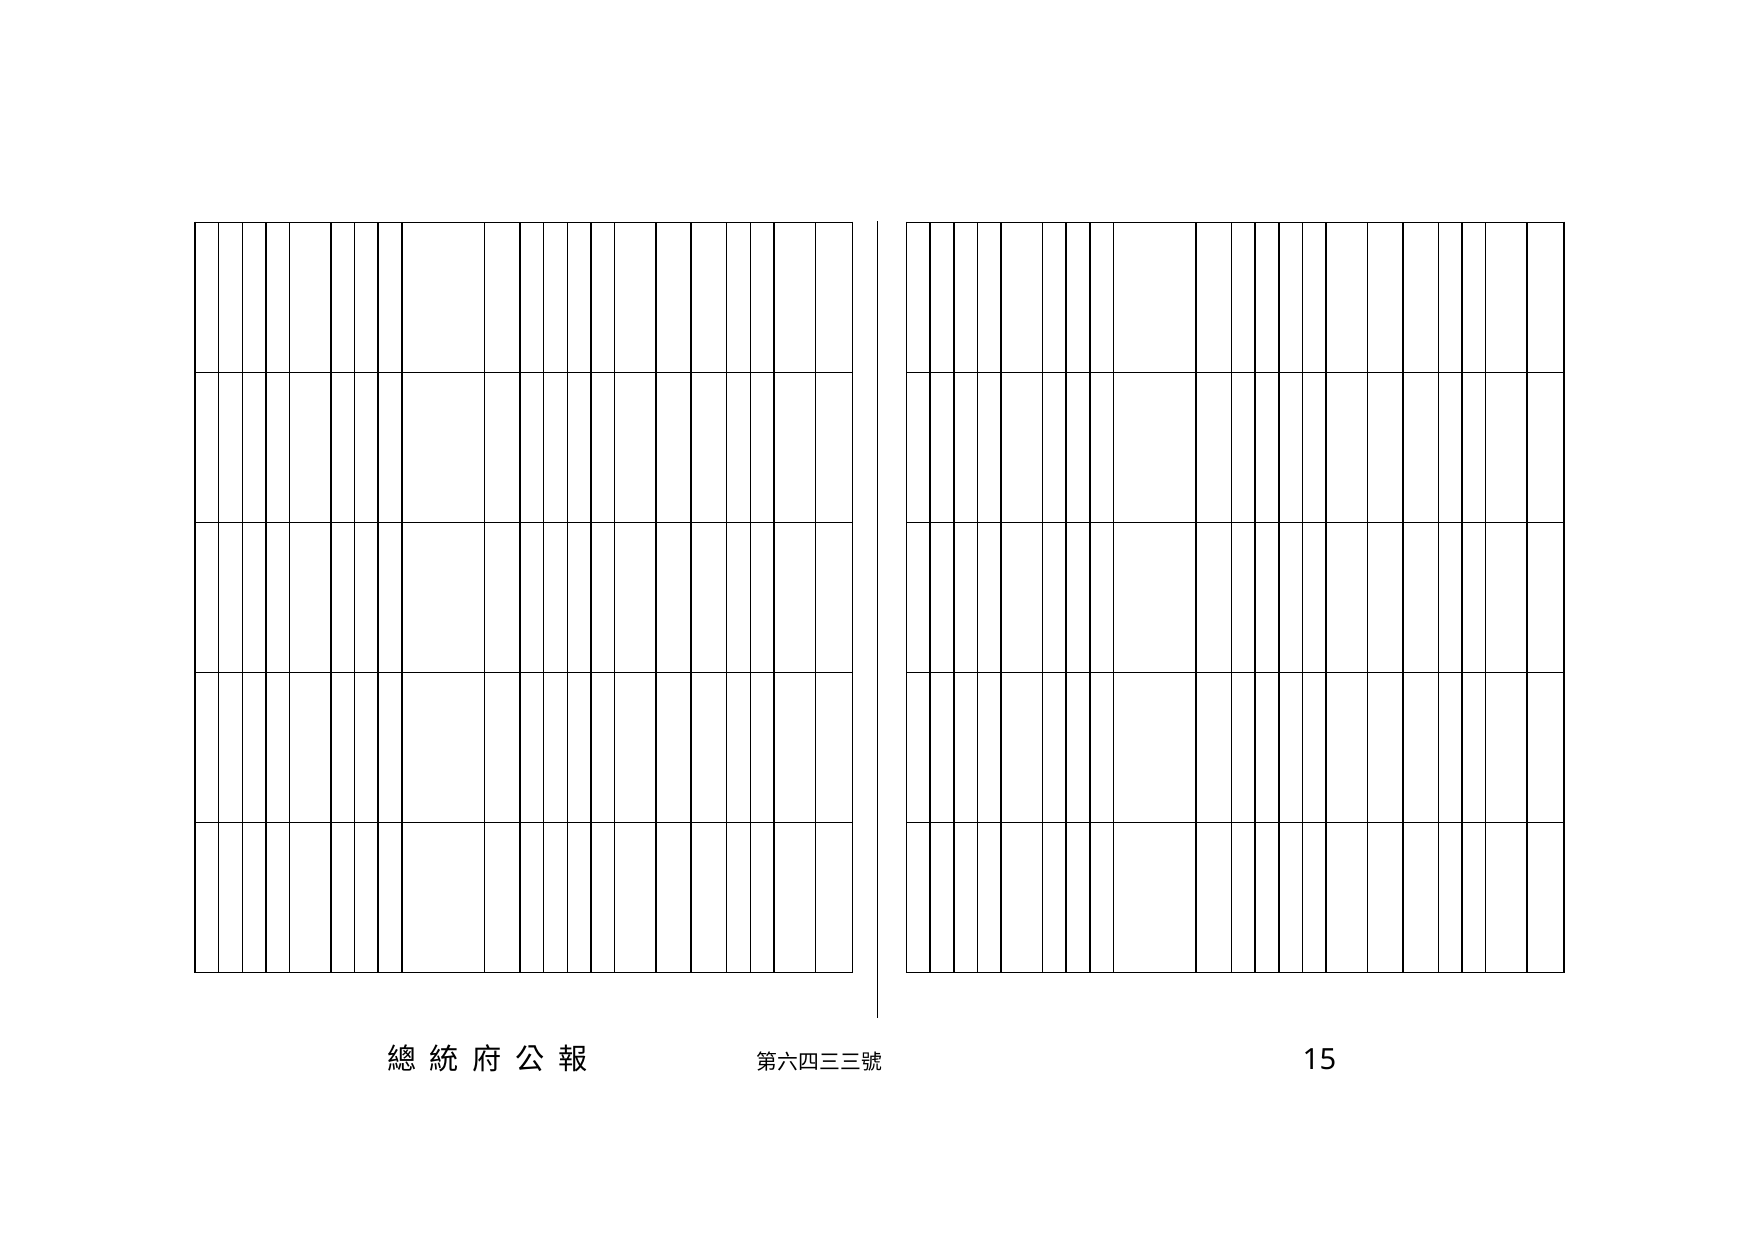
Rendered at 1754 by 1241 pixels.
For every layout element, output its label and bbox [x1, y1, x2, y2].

table_cell [1463, 223, 1485, 372]
table_cell [521, 823, 543, 972]
table_cell [692, 673, 726, 822]
table_cell [521, 523, 543, 672]
table_cell [1197, 823, 1231, 972]
table_cell [290, 523, 330, 672]
table_cell [1043, 823, 1065, 972]
table_cell [1368, 823, 1402, 972]
table_cell [1043, 673, 1065, 822]
table_cell [1327, 673, 1367, 822]
table_cell [907, 373, 929, 522]
table_cell [978, 673, 1000, 822]
table_cell [727, 673, 750, 822]
table_cell [1256, 673, 1278, 822]
table_cell [243, 823, 265, 972]
table_cell [1463, 673, 1485, 822]
table_cell [521, 673, 543, 822]
table_cell [955, 673, 977, 822]
table_cell [1002, 223, 1042, 372]
table_cell [1486, 523, 1526, 672]
table_cell [267, 673, 289, 822]
table_cell [657, 223, 690, 372]
table_cell [521, 223, 543, 372]
table_cell [1404, 673, 1438, 822]
table_cell [1463, 523, 1485, 672]
table_cell [955, 373, 977, 522]
table_cell [907, 523, 929, 672]
table_cell [568, 223, 590, 372]
table_cell [1368, 373, 1402, 522]
table_cell [816, 823, 852, 972]
table_cell [1114, 523, 1195, 672]
table_cell [816, 673, 852, 822]
table_cell [379, 523, 401, 672]
table_cell [403, 673, 484, 822]
table_cell [692, 823, 726, 972]
table_cell [1091, 523, 1113, 672]
table_cell [1280, 523, 1302, 672]
table_cell [1404, 523, 1438, 672]
table_cell [485, 823, 519, 972]
table_cell [727, 223, 750, 372]
table_cell [1114, 823, 1195, 972]
table_cell [727, 823, 750, 972]
table_cell [1368, 673, 1402, 822]
table_cell [1256, 223, 1278, 372]
table_cell [1002, 673, 1042, 822]
table_cell [775, 823, 815, 972]
table_cell [1404, 373, 1438, 522]
table_cell [1002, 373, 1042, 522]
table_cell [544, 673, 567, 822]
table_cell [615, 373, 655, 522]
table_cell [978, 223, 1000, 372]
table_cell [816, 523, 852, 672]
table_cell [1197, 373, 1231, 522]
table_cell [1439, 223, 1461, 372]
table_cell [615, 673, 655, 822]
table_cell [1232, 523, 1254, 672]
table_cell [1114, 673, 1195, 822]
table_cell [657, 523, 690, 672]
table_cell [403, 373, 484, 522]
table_cell [568, 523, 590, 672]
table_cell [196, 373, 218, 522]
table_cell [355, 373, 377, 522]
table_cell [1002, 523, 1042, 672]
table_cell [290, 673, 330, 822]
table_cell [568, 823, 590, 972]
table_cell [1256, 523, 1278, 672]
table_cell [1232, 673, 1254, 822]
table_cell [931, 523, 953, 672]
table_cell [1197, 223, 1231, 372]
table_cell [1463, 373, 1485, 522]
table_cell [243, 223, 265, 372]
table_cell [1303, 673, 1325, 822]
table_cell [816, 373, 852, 522]
table_cell [775, 223, 815, 372]
table_cell [219, 523, 242, 672]
table_cell [379, 673, 401, 822]
table_cell [657, 673, 690, 822]
table_cell [485, 223, 519, 372]
table_cell [332, 823, 354, 972]
table_cell [592, 373, 614, 522]
table_cell [657, 823, 690, 972]
table_cell [568, 673, 590, 822]
table_cell [290, 373, 330, 522]
table_cell [931, 223, 953, 372]
table_cell [955, 223, 977, 372]
table_cell [751, 373, 773, 522]
table_cell [816, 223, 852, 372]
table_cell [521, 373, 543, 522]
table_cell [243, 373, 265, 522]
table_cell [403, 823, 484, 972]
table_cell [290, 223, 330, 372]
table_cell [1280, 223, 1302, 372]
table_cell [219, 373, 242, 522]
table_cell [1256, 823, 1278, 972]
table_cell [196, 223, 218, 372]
table_cell [592, 673, 614, 822]
table_cell [775, 673, 815, 822]
table_cell [485, 523, 519, 672]
table_cell [485, 373, 519, 522]
table_cell [978, 523, 1000, 672]
table_cell [332, 673, 354, 822]
table_cell [568, 373, 590, 522]
table_cell [332, 373, 354, 522]
table_cell [775, 523, 815, 672]
table_cell [1091, 373, 1113, 522]
table_cell [931, 823, 953, 972]
table_cell [1067, 673, 1089, 822]
table_cell [751, 223, 773, 372]
table_cell [1091, 823, 1113, 972]
table_cell [1528, 823, 1563, 972]
table_cell [1368, 223, 1402, 372]
table_cell [907, 673, 929, 822]
table_cell [1368, 523, 1402, 672]
table_cell [290, 823, 330, 972]
table_cell [267, 373, 289, 522]
table_cell [219, 823, 242, 972]
table_cell [219, 673, 242, 822]
table_cell [692, 373, 726, 522]
table_cell [1232, 223, 1254, 372]
table_cell [1280, 673, 1302, 822]
table_cell [1303, 523, 1325, 672]
table_cell [1486, 823, 1526, 972]
table_cell [1404, 823, 1438, 972]
table_cell [243, 673, 265, 822]
table_cell [1280, 373, 1302, 522]
table_cell [1439, 673, 1461, 822]
table_cell [615, 823, 655, 972]
table_cell [955, 823, 977, 972]
table_cell [1528, 673, 1563, 822]
table_cell [1463, 823, 1485, 972]
table_cell [1091, 673, 1113, 822]
table_cell [1486, 223, 1526, 372]
table_cell [1486, 673, 1526, 822]
table_cell [1327, 823, 1367, 972]
table_cell [379, 223, 401, 372]
table_cell [219, 223, 242, 372]
table_cell [544, 523, 567, 672]
table_cell [1528, 523, 1563, 672]
table_cell [332, 223, 354, 372]
table_cell [196, 823, 218, 972]
table_cell [751, 673, 773, 822]
table_cell [751, 523, 773, 672]
table_cell [657, 373, 690, 522]
table_cell [1280, 823, 1302, 972]
table_cell [1002, 823, 1042, 972]
table_cell [615, 223, 655, 372]
table_cell [332, 523, 354, 672]
table_cell [907, 823, 929, 972]
table_cell [1327, 373, 1367, 522]
table_cell [485, 673, 519, 822]
table_cell [544, 373, 567, 522]
table_cell [1439, 823, 1461, 972]
table_cell [544, 223, 567, 372]
table_cell [1439, 373, 1461, 522]
table_cell [955, 523, 977, 672]
table_cell [267, 523, 289, 672]
table_cell [727, 373, 750, 522]
table_cell [1114, 223, 1195, 372]
table_cell [355, 523, 377, 672]
table_cell [1528, 223, 1563, 372]
table_cell [1043, 223, 1065, 372]
table_cell [978, 373, 1000, 522]
table_cell [403, 523, 484, 672]
table_cell [978, 823, 1000, 972]
table_cell [1486, 373, 1526, 522]
table_cell [1043, 523, 1065, 672]
table_cell [692, 223, 726, 372]
table_cell [1303, 373, 1325, 522]
table_cell [1232, 823, 1254, 972]
table_cell [544, 823, 567, 972]
table_cell [1197, 673, 1231, 822]
table_cell [1197, 523, 1231, 672]
table_cell [1303, 223, 1325, 372]
table_cell [775, 373, 815, 522]
table_cell [1067, 823, 1089, 972]
table_cell [592, 823, 614, 972]
table_cell [592, 223, 614, 372]
table_cell [196, 673, 218, 822]
table_cell [1327, 223, 1367, 372]
table_cell [1067, 523, 1089, 672]
table_cell [931, 673, 953, 822]
table_cell [692, 523, 726, 672]
table_cell [1303, 823, 1325, 972]
table_cell [592, 523, 614, 672]
table_cell [1232, 373, 1254, 522]
table_cell [403, 223, 484, 372]
table_cell [727, 523, 750, 672]
table_cell [355, 223, 377, 372]
table_cell [243, 523, 265, 672]
table_cell [1439, 523, 1461, 672]
table_cell [267, 823, 289, 972]
table_cell [907, 223, 929, 372]
table_cell [1327, 523, 1367, 672]
table_cell [615, 523, 655, 672]
table_cell [1067, 223, 1089, 372]
table_cell [751, 823, 773, 972]
table_cell [1043, 373, 1065, 522]
table_cell [1256, 373, 1278, 522]
table_cell [1404, 223, 1438, 372]
table_cell [267, 223, 289, 372]
table_cell [1114, 373, 1195, 522]
table_cell [1091, 223, 1113, 372]
table_cell [379, 823, 401, 972]
table_cell [1067, 373, 1089, 522]
table_cell [196, 523, 218, 672]
table_cell [355, 823, 377, 972]
table_cell [355, 673, 377, 822]
table_cell [1528, 373, 1563, 522]
table_cell [379, 373, 401, 522]
table_cell [931, 373, 953, 522]
